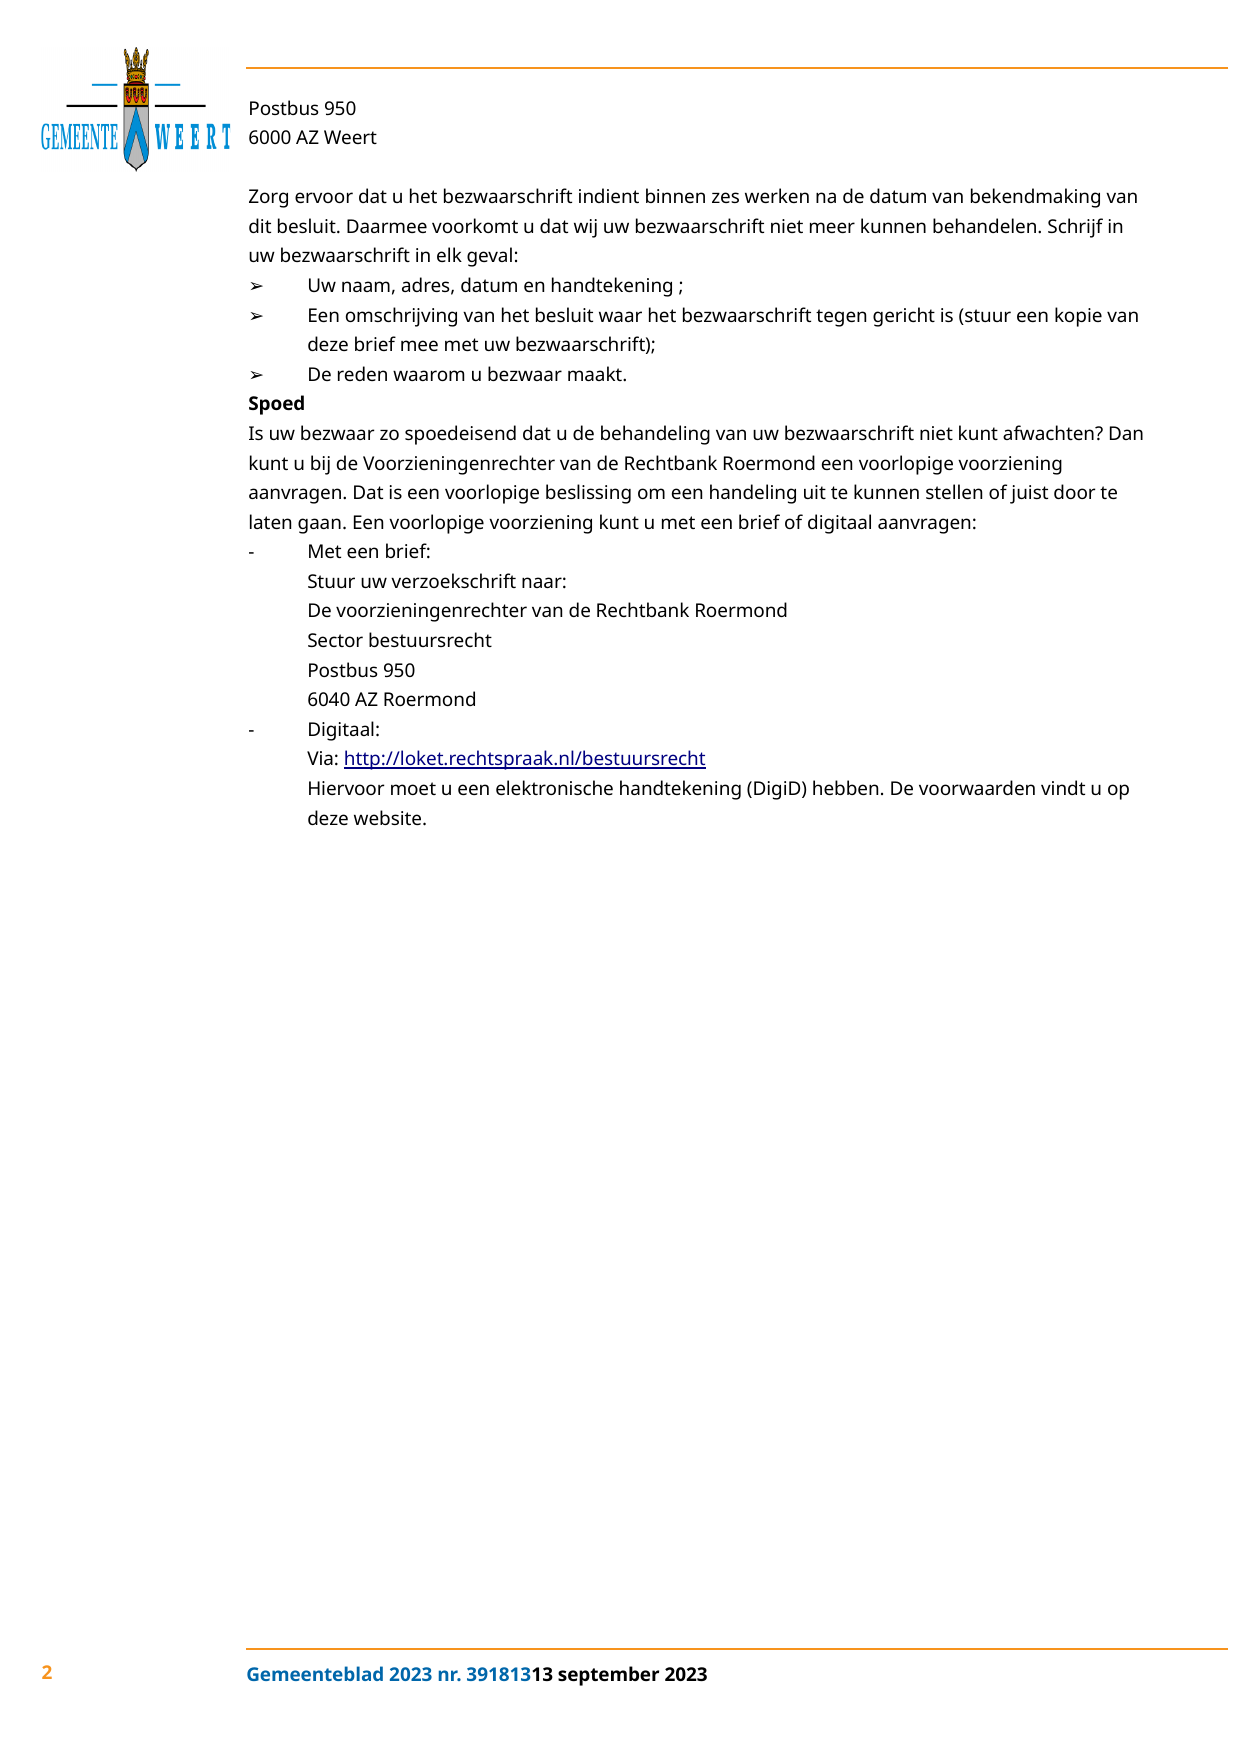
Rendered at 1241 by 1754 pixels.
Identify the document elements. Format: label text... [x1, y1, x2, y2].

list De reden waarom u bezwaar maakt. [248, 361, 1152, 387]
list Hiervoor moet u een elektronische handtekening (DigiD) hebben. De voorwaarden vindt u op deze website. [248, 775, 1152, 831]
list Digitaal: [248, 716, 1152, 742]
text Spoed [248, 391, 1152, 416]
text Zorg ervoor dat u het bezwaarschrift indient binnen zes werken na de datum van bekendmaking van dit besluit. Daarmee voorkomt u dat wij uw bezwaarschrift niet meer kunnen behandelen. Schrijf in uw bezwaarschrift in elk geval: [248, 183, 1152, 268]
list Een omschrijving van het besluit waar het bezwaarschrift tegen gericht is (stuur een kopie van deze brief mee met uw bezwaarschrift); [248, 302, 1152, 357]
list 6040 AZ Roermond [248, 686, 1152, 712]
text Postbus 950 [248, 95, 1152, 121]
list Met een brief: [248, 538, 1152, 564]
list Stuur uw verzoekschrift naar: [248, 568, 1152, 594]
list Uw naam, adres, datum en handtekening ; [248, 272, 1152, 298]
list Sector bestuursrecht [248, 627, 1152, 653]
list De voorzieningenrechter van de Rechtbank Roermond [248, 598, 1152, 623]
list Via: http://loket.rechtspraak.nl/bestuursrecht [248, 746, 1152, 771]
picture [41, 47, 231, 172]
text Is uw bezwaar zo spoedeisend dat u de behandeling van uw bezwaarschrift niet kunt afwachten? Dan kunt u bij de Voorzieningenrechter van de Rechtbank Roermond een voorlopige voorziening aanvragen. Dat is een voorlopige beslissing om een handeling uit te kunnen stellen of juist door te laten gaan. Een voorlopige voorziening kunt u met een brief of digitaal aanvragen: [248, 420, 1152, 535]
text 6000 AZ Weert [248, 124, 1152, 150]
list Postbus 950 [248, 657, 1152, 683]
